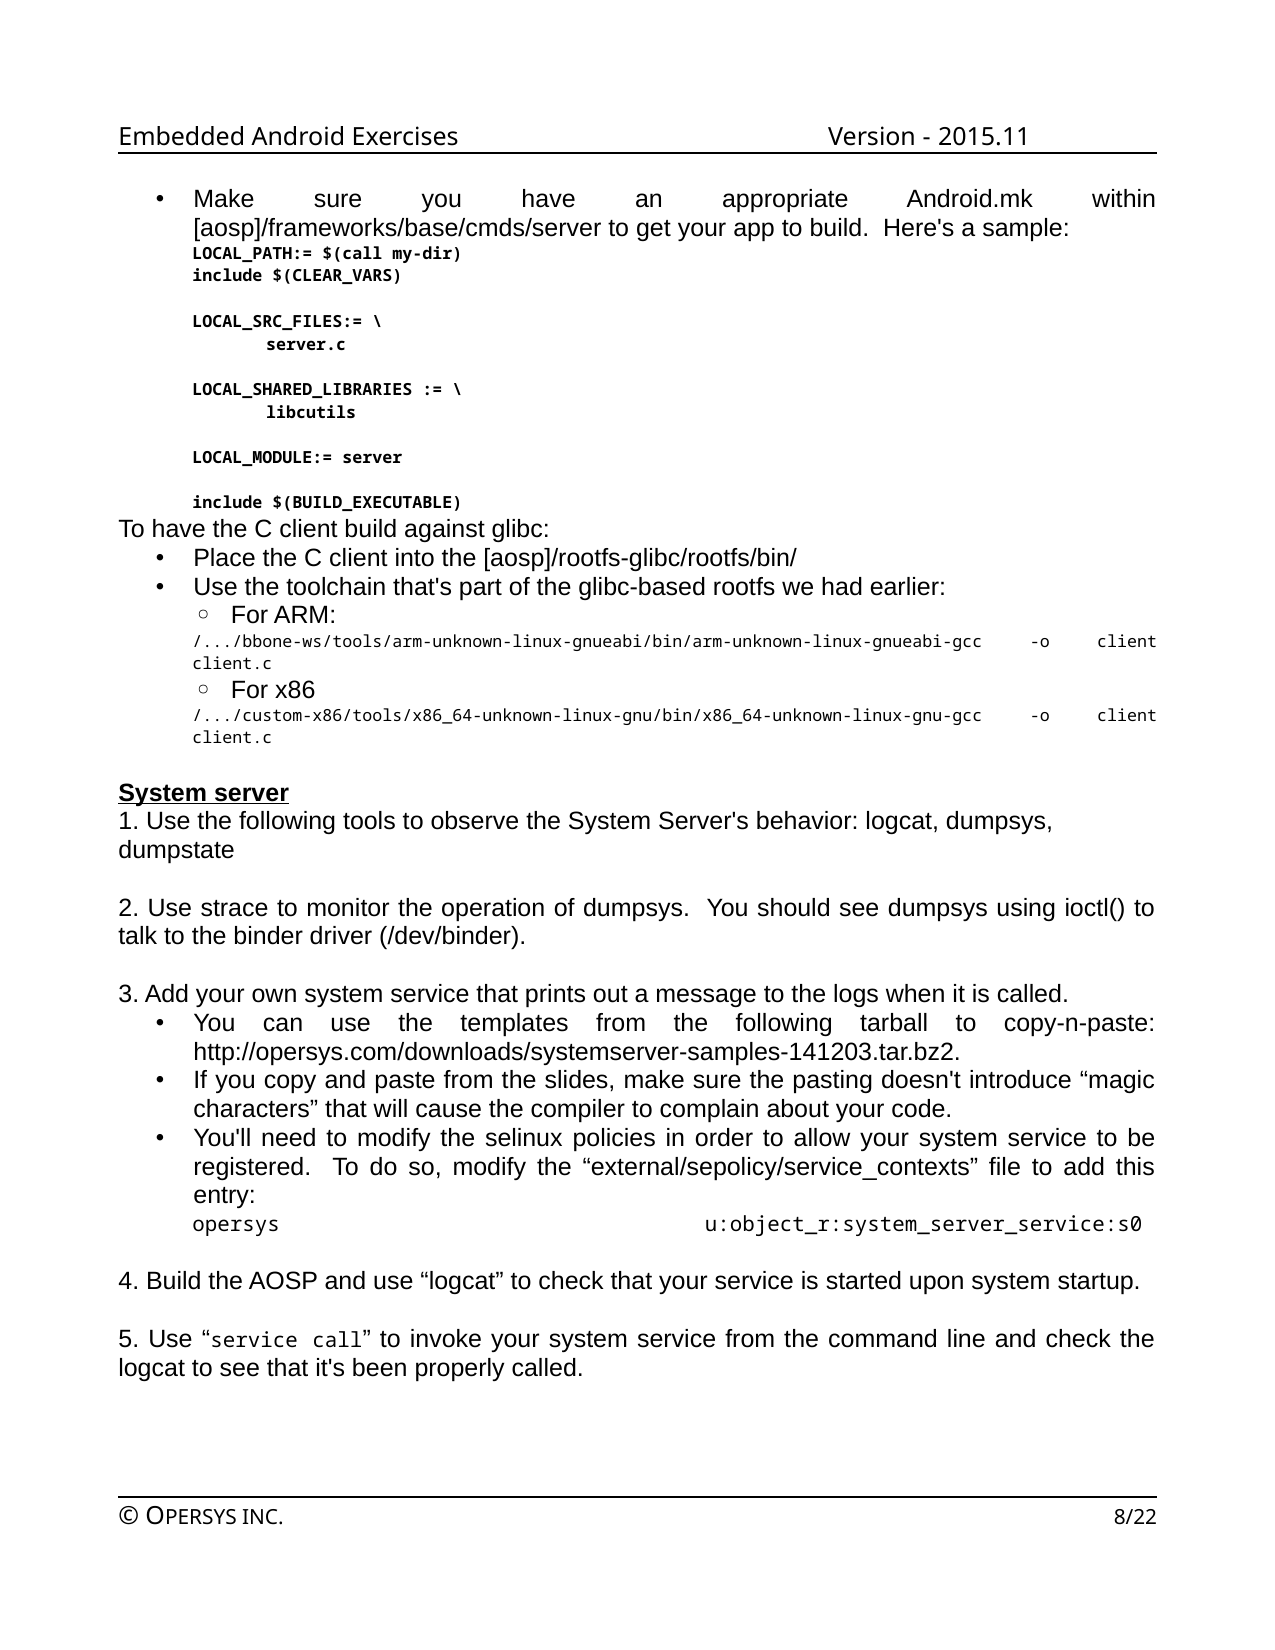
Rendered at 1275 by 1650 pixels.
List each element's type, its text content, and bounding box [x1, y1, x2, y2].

text 4. Build the AOSP and use “logcat” to check that your service is started upon system startup. [118, 1266, 1157, 1295]
list To have the C client build against glibc: [81, 514, 1157, 543]
text System server [118, 778, 1157, 806]
list Make sure you have an appropriate Android.mk within [aosp]/frameworks/base/cmds/server to get your app to build. Here's a sample: [156, 184, 1157, 241]
list You'll need to modify the selinux policies in order to allow your system service to be registered. To do so, modify the “external/sepolicy/service_contexts” file to add this entry: [156, 1123, 1157, 1209]
text libcutils [192, 400, 1157, 423]
text LOCAL_MODULE:= server [192, 446, 1157, 468]
list For x86 [193, 674, 1157, 703]
list You can use the templates from the following tarball to copy-n-paste: http://opersys.com/downloads/systemserver-samples-141203.tar.bz2. [156, 1008, 1157, 1065]
text LOCAL_SRC_FILES:= \ [192, 309, 1157, 332]
text /.../bbone-ws/tools/arm-unknown-linux-gnueabi/bin/arm-unknown-linux-gnueabi-gcc -o client client.c [192, 629, 1157, 674]
text 1. Use the following tools to observe the System Server's behavior: logcat, dumpsys, dumpstate [118, 806, 1157, 864]
text 2. Use strace to monitor the operation of dumpsys. You should see dumpsys using ioctl() to talk to the binder driver (/dev/binder). [118, 893, 1157, 950]
text include $(CLEAR_VARS) [192, 264, 1157, 287]
text 3. Add your own system service that prints out a message to the logs when it is called. [118, 979, 1157, 1008]
list If you copy and paste from the slides, make sure the pasting doesn't introduce “magic characters” that will cause the compiler to complain about your code. [156, 1065, 1157, 1123]
text include $(BUILD_EXECUTABLE) [192, 491, 1157, 514]
text opersys u:object_r:system_server_service:s0 [192, 1209, 1157, 1238]
text /.../custom-x86/tools/x86_64-unknown-linux-gnu/bin/x86_64-unknown-linux-gnu-gcc -o client client.c [192, 703, 1157, 749]
text LOCAL_SHARED_LIBRARIES := \ [192, 378, 1157, 400]
list Use the toolchain that's part of the glibc-based rootfs we had earlier: [156, 571, 1157, 600]
text LOCAL_PATH:= $(call my-dir) [192, 241, 1157, 264]
list For ARM: [193, 600, 1157, 629]
text 5. Use “service call” to invoke your system service from the command line and check the logcat to see that it's been properly called. [118, 1324, 1157, 1382]
text server.c [192, 332, 1157, 355]
list Place the C client into the [aosp]/rootfs-glibc/rootfs/bin/ [156, 543, 1157, 571]
